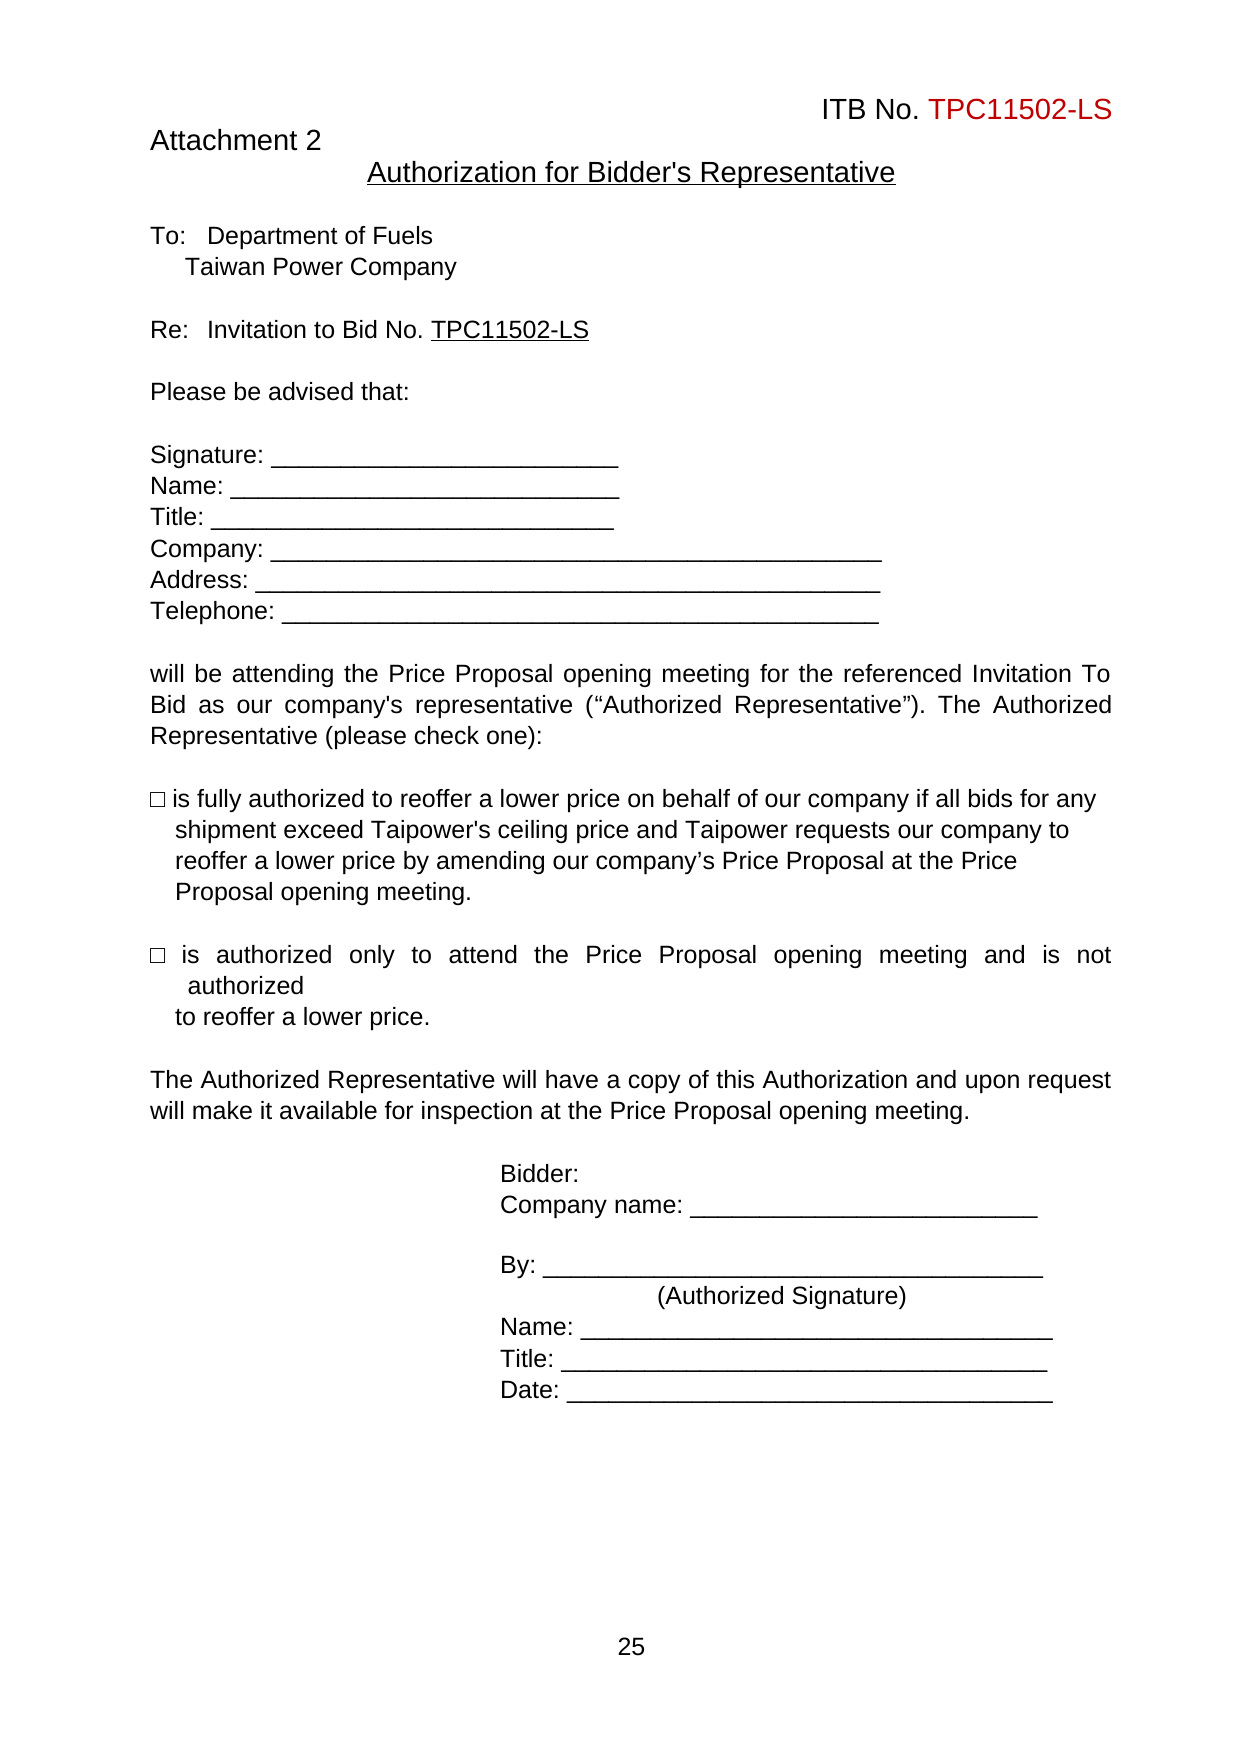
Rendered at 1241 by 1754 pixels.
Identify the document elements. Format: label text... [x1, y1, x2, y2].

subtitle Address: _____________________________________________ [150, 563, 1113, 594]
text By: ____________________________________ [300, 1248, 1113, 1279]
text Attachment 2 [150, 126, 1113, 157]
subtitle Title: _____________________________ [150, 501, 1113, 532]
text reoffer a lower price by amending our company’s Price Proposal at the Price [175, 844, 1113, 876]
text will be attending the Price Proposal opening meeting for the referenced Invitation To Bid as our company's representative (“Authorized Representative”). The Authorized Representative (please check one): [150, 657, 1113, 751]
text Proposal opening meeting. [175, 876, 1113, 907]
text shipment exceed Taipower's ceiling price and Taipower requests our company to [175, 813, 1113, 844]
text □ is authorized only to attend the Price Proposal opening meeting and is not authorized [150, 938, 1113, 1001]
text □ is fully authorized to reoffer a lower price on behalf of our company if all bids for any [150, 782, 1113, 813]
text The Authorized Representative will have a copy of this Authorization and upon request will make it available for inspection at the Price Proposal opening meeting. [150, 1063, 1113, 1126]
text Please be advised that: [150, 376, 1113, 407]
text Signature: _________________________ [150, 438, 1113, 469]
text to reoffer a lower price. [175, 1001, 1113, 1032]
text Company name: _________________________ [150, 1188, 1113, 1219]
text Title: ___________________________________ [150, 1342, 1113, 1373]
text Taiwan Power Company [150, 251, 1113, 282]
text Authorization for Bidder's Representative [150, 157, 1113, 188]
text Name: __________________________________ [300, 1311, 1113, 1342]
text Date: ___________________________________ [300, 1373, 1113, 1404]
text Telephone: ___________________________________________ [150, 594, 1113, 626]
subtitle Name: ____________________________ [150, 469, 1113, 501]
text To: Department of Fuels [150, 219, 1113, 251]
text Re: Invitation to Bid No. TPC11502-LS [150, 313, 1113, 344]
text (Authorized Signature) [150, 1279, 1113, 1311]
subtitle Bidder: [150, 1157, 1113, 1188]
text Company: ____________________________________________ [150, 532, 1113, 563]
